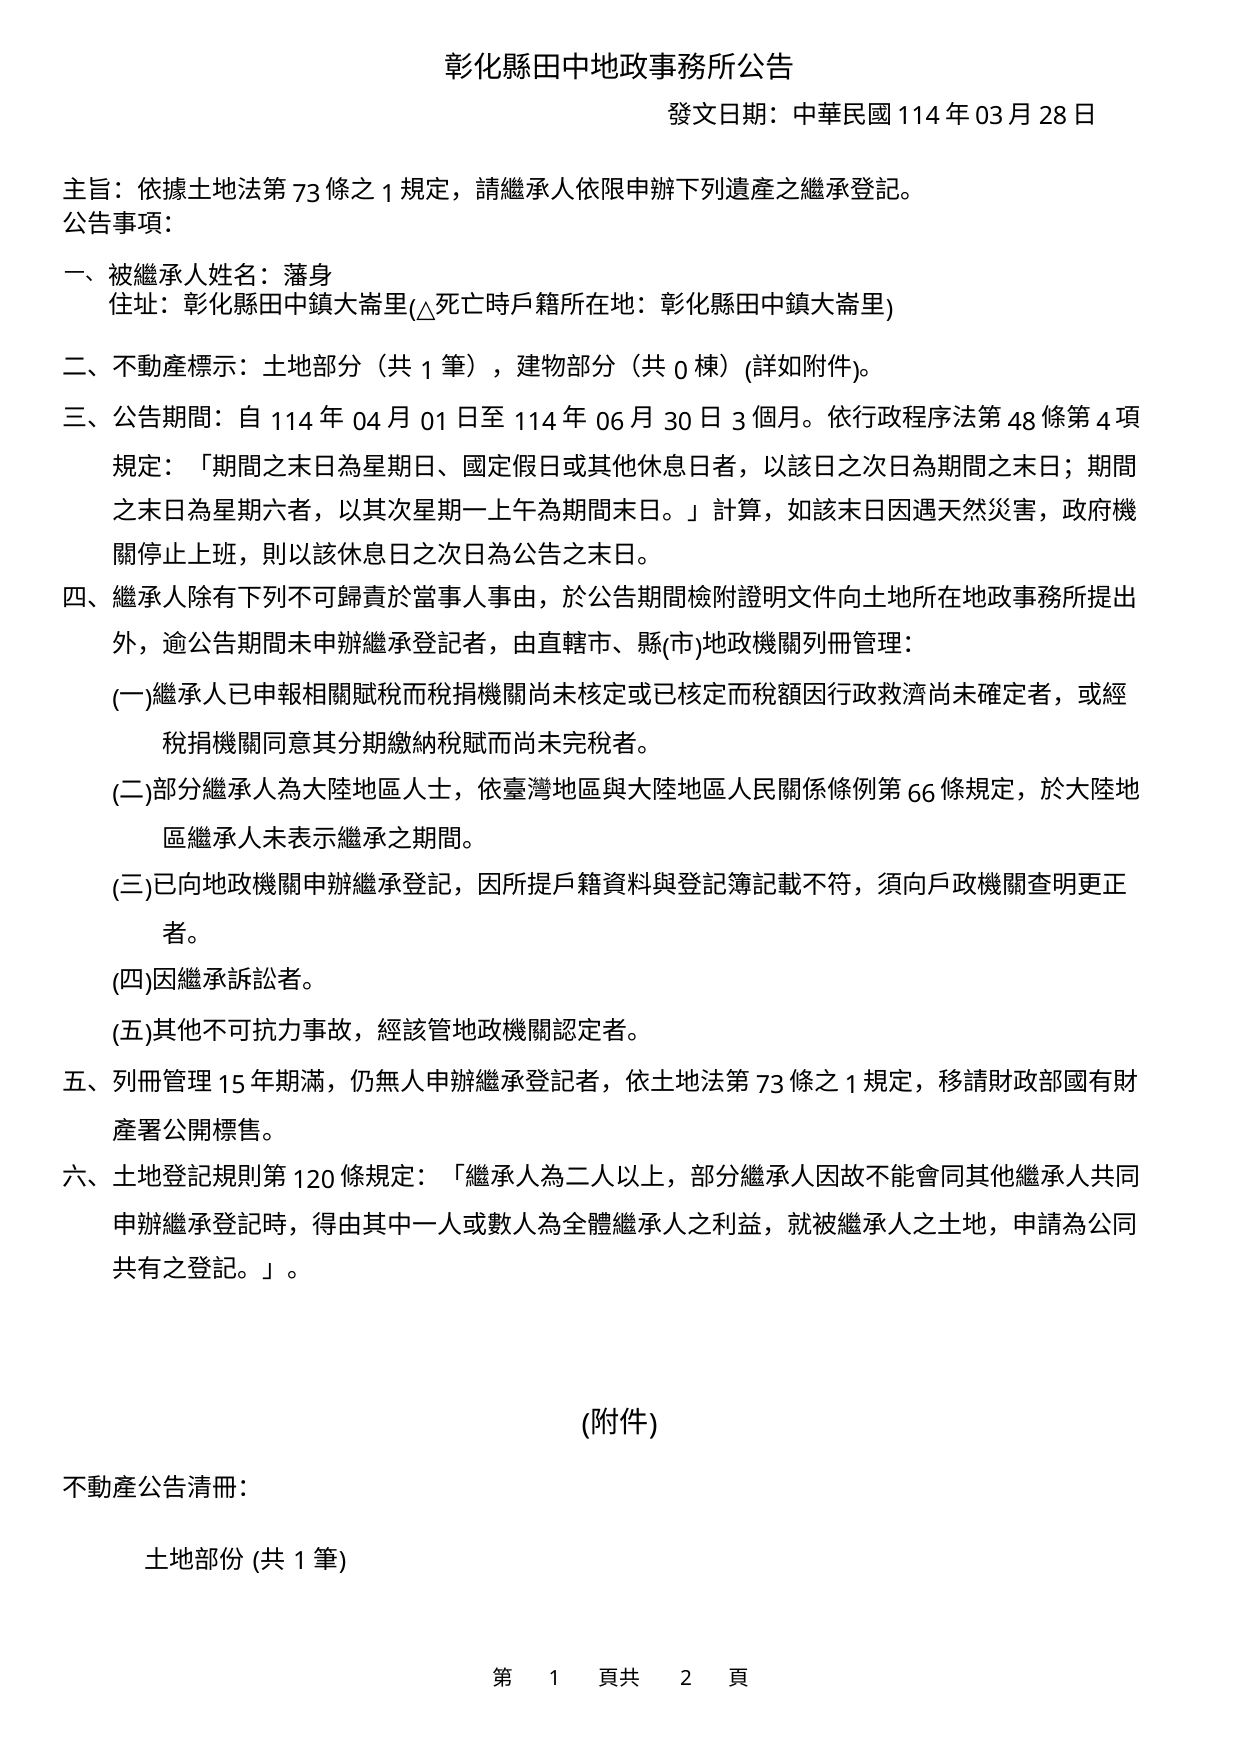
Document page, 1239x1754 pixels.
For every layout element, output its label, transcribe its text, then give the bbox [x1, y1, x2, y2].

table_cell [62, 1598, 109, 1657]
table_cell [718, 1352, 759, 1392]
table_cell [667, 1352, 718, 1392]
table_cell [653, 135, 667, 176]
table_cell [0, 216, 62, 261]
table_cell [0, 135, 62, 176]
table_cell 主旨：依據土地法第73條之1規定，請繼承人依限申辦下列遺產之繼承登記。 公告事項： [62, 176, 1177, 261]
table_cell [1177, 1598, 1239, 1657]
table_cell 第 [483, 1658, 523, 1698]
table_cell [1177, 353, 1239, 1352]
table_cell [523, 135, 585, 176]
table_cell [653, 1352, 667, 1392]
table_cell [1177, 1454, 1239, 1526]
table_cell [759, 1658, 1177, 1698]
table_cell [585, 95, 653, 135]
table_cell [62, 135, 109, 176]
table_cell [667, 1598, 718, 1657]
table_cell [483, 135, 523, 176]
table_cell [1177, 1526, 1239, 1597]
table_cell [62, 95, 109, 135]
table_cell [0, 41, 62, 94]
table_cell [109, 1352, 482, 1392]
table_cell [718, 135, 759, 176]
table_cell [0, 1352, 62, 1392]
table_cell 頁共 [585, 1658, 653, 1698]
table_cell [483, 1352, 523, 1392]
table_cell [0, 176, 62, 216]
table_cell [109, 1598, 482, 1657]
table_cell 發文日期：中華民國114年03月28日 [667, 95, 1177, 135]
table_cell [0, 1658, 62, 1698]
table_cell [1177, 1392, 1239, 1453]
table_cell [1177, 95, 1239, 135]
table_cell [0, 1454, 62, 1526]
table_header [667, 0, 718, 41]
table_cell [585, 135, 653, 176]
table_header [523, 0, 585, 41]
table_header [718, 0, 759, 41]
table_cell [1177, 176, 1239, 216]
table_cell [483, 1598, 523, 1657]
table_cell 一、 [62, 261, 109, 312]
table_cell [1177, 216, 1239, 261]
table_cell [653, 1598, 667, 1657]
table_cell [0, 1526, 62, 1597]
table_cell [0, 1598, 62, 1657]
table_cell [109, 1658, 482, 1698]
table_cell (附件) [62, 1392, 1177, 1453]
table_cell [483, 95, 523, 135]
table_cell [62, 1658, 109, 1698]
table_header [759, 0, 1177, 41]
table_cell [759, 1352, 1177, 1392]
table_header [653, 0, 667, 41]
table_header [483, 0, 523, 41]
table_cell [759, 1598, 1177, 1657]
table_cell [0, 261, 62, 312]
table_cell 1 [523, 1658, 585, 1698]
table_cell [718, 1598, 759, 1657]
table_cell [667, 135, 718, 176]
table_cell 頁 [718, 1658, 759, 1698]
table_cell [0, 1392, 62, 1453]
table_cell 二、不動產標示：土地部分（共 1 筆），建物部分（共 0 棟）(詳如附件)。 三、公告期間：自 114 年 04 月 01 日至 114 年 06 月 30 日 3 個月。依行政程序法第48條第4項 規定：「期間之末日為星期日、國定假日或其他休息日者，以該日之次日為期間之末日；期間 之末日為星期六者，以其次星期一上午為期間末日。」計算，如該末日因遇天然災害，政府機 關停止上班，則以該休息日之次日為公告之末日。 四、繼承人除有下列不可歸責於當事人事由，於公告期間檢附證明文件向土地所在地政事務所提出 外，逾公告期間未申辦繼承登記者，由直轄市、縣(市)地政機關列冊管理： (一)繼承人已申報相關賦稅而稅捐機關尚未核定或已核定而稅額因行政救濟尚未確定者，或經 稅捐機關同意其分期繳納稅賦而尚未完稅者。 (二)部分繼承人為大陸地區人士，依臺灣地區與大陸地區人民關係條例第66條規定，於大陸地 區繼承人未表示繼承之期間。 (三)已向地政機關申辦繼承登記，因所提戶籍資料與登記簿記載不符，須向戶政機關查明更正 者。 (四)因繼承訴訟者。 (五)其他不可抗力事故，經該管地政機關認定者。 五、列冊管理15年期滿，仍無人申辦繼承登記者，依土地法第73條之1規定，移請財政部國有財 產署公開標售。 六、土地登記規則第120條規定：「繼承人為二人以上，部分繼承人因故不能會同其他繼承人共同 申辦繼承登記時，得由其中一人或數人為全體繼承人之利益，就被繼承人之土地，申請為公同 共有之登記。」。 [62, 353, 1177, 1352]
table_cell 土地部份 (共 1 筆) [62, 1526, 1177, 1597]
table_cell 彰化縣田中地政事務所公告 [62, 41, 1177, 94]
table_cell [1177, 261, 1239, 312]
table_header [585, 0, 653, 41]
table_cell [62, 1352, 109, 1392]
table_cell [653, 95, 667, 135]
table_header [62, 0, 109, 41]
table_cell [523, 95, 585, 135]
table_cell [1177, 1658, 1239, 1698]
table_cell 不動產公告清冊： [62, 1454, 1177, 1526]
table_cell [1177, 135, 1239, 176]
table_cell [585, 1598, 653, 1657]
table_cell 被繼承人姓名：藩身 住址：彰化縣田中鎮大崙里(△死亡時戶籍所在地：彰化縣田中鎮大崙里) [109, 261, 1177, 353]
table_cell [0, 353, 62, 1352]
table_cell [0, 312, 62, 353]
table_cell [1177, 41, 1239, 94]
table_cell [1177, 312, 1239, 353]
table_header [0, 0, 62, 41]
table_cell [523, 1598, 585, 1657]
table_cell [0, 95, 62, 135]
table_cell [62, 312, 109, 353]
table_header [1177, 0, 1239, 41]
table_cell [109, 95, 482, 135]
table_cell [759, 135, 1177, 176]
table_cell [109, 135, 482, 176]
table_cell [523, 1352, 585, 1392]
table_header [109, 0, 482, 41]
table_cell [585, 1352, 653, 1392]
table_cell [1177, 1352, 1239, 1392]
table_cell 2 [653, 1658, 718, 1698]
